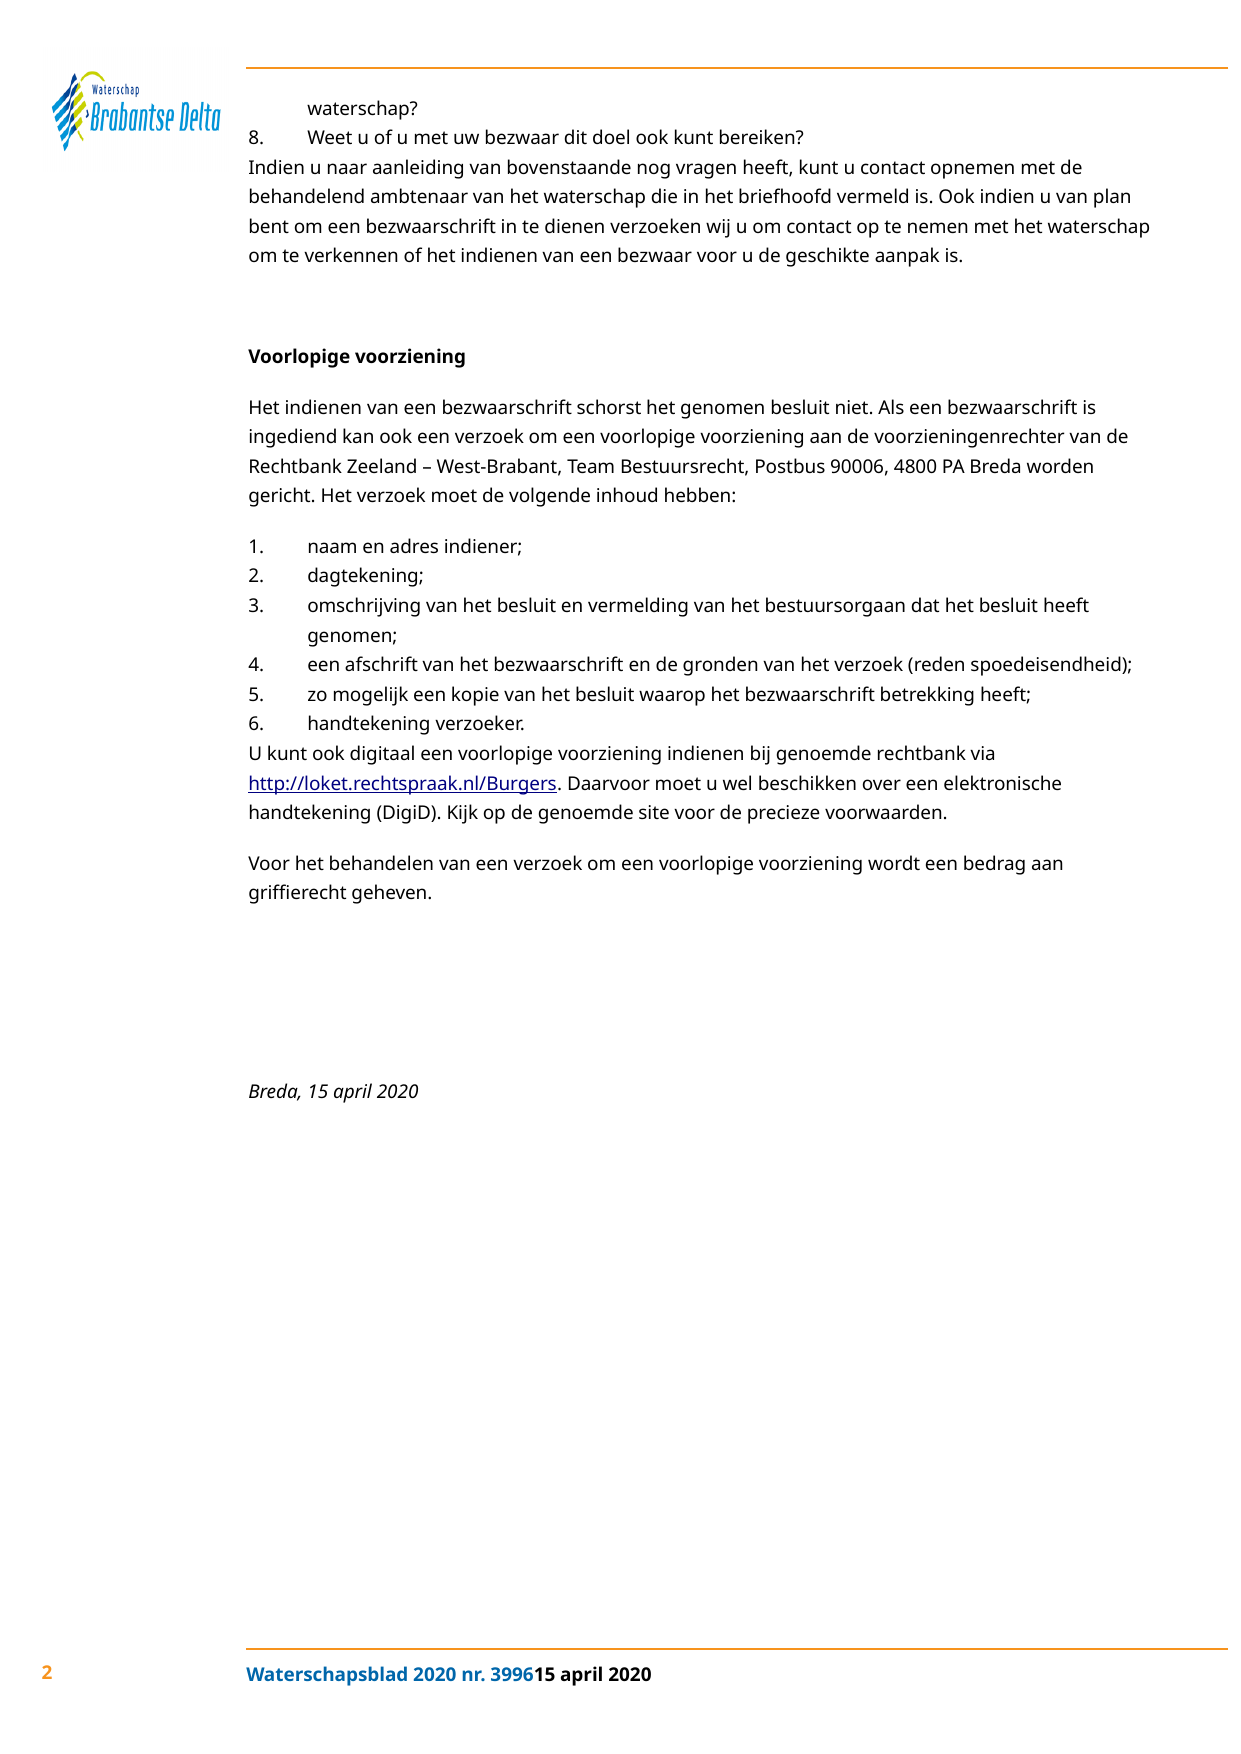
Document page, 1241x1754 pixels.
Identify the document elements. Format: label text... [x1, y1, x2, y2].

list waterschap? [248, 95, 1152, 121]
list zo mogelijk een kopie van het besluit waarop het bezwaarschrift betrekking heeft; [248, 681, 1152, 707]
list naam en adres indiener; [248, 533, 1152, 559]
list Weet u of u met uw bezwaar dit doel ook kunt bereiken? [248, 124, 1152, 150]
picture [41, 47, 231, 172]
list dagtekening; [248, 563, 1152, 588]
text Voorlopige voorziening [248, 343, 1152, 369]
text U kunt ook digitaal een voorlopige voorziening indienen bij genoemde rechtbank via http://loket.rechtspraak.nl/Burgers. Daarvoor moet u wel beschikken over een elektronische handtekening (DigiD). Kijk op de genoemde site voor de precieze voorwaarden. [248, 740, 1152, 825]
list handtekening verzoeker. [248, 711, 1152, 736]
list omschrijving van het besluit en vermelding van het bestuursorgaan dat het besluit heeft genomen; [248, 592, 1152, 648]
text Breda, 15 april 2020 [248, 1078, 1152, 1104]
text Voor het behandelen van een verzoek om een voorlopige voorziening wordt een bedrag aan griffierecht geheven. [248, 850, 1152, 905]
list een afschrift van het bezwaarschrift en de gronden van het verzoek (reden spoedeisendheid); [248, 651, 1152, 677]
text Indien u naar aanleiding van bovenstaande nog vragen heeft, kunt u contact opnemen met de behandelend ambtenaar van het waterschap die in het briefhoofd vermeld is. Ook indien u van plan bent om een bezwaarschrift in te dienen verzoeken wij u om contact op te nemen met het waterschap om te verkennen of het indienen van een bezwaar voor u de geschikte aanpak is. [248, 154, 1152, 268]
text Het indienen van een bezwaarschrift schorst het genomen besluit niet. Als een bezwaarschrift is ingediend kan ook een verzoek om een voorlopige voorziening aan de voorzieningenrechter van de Rechtbank Zeeland – West-Brabant, Team Bestuursrecht, Postbus 90006, 4800 PA Breda worden gericht. Het verzoek moet de volgende inhoud hebben: [248, 394, 1152, 508]
